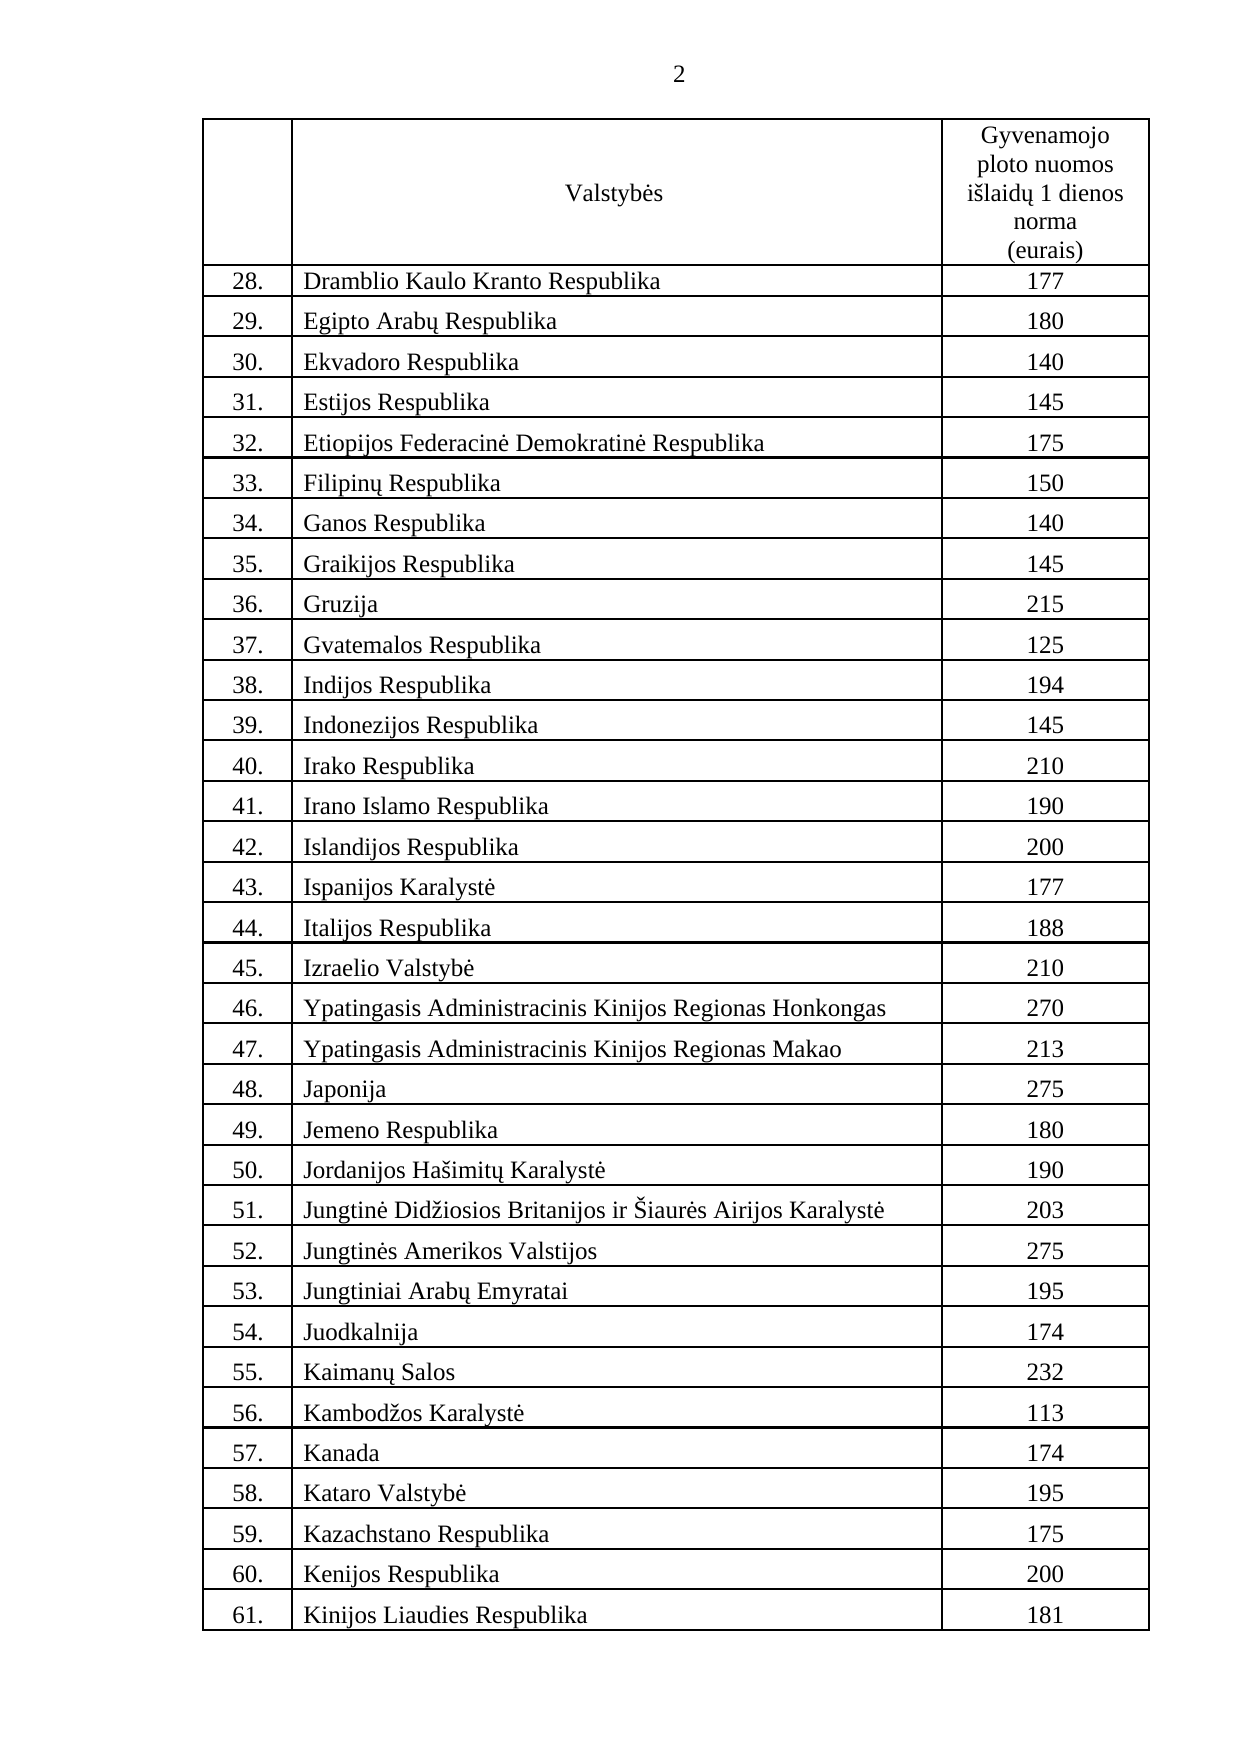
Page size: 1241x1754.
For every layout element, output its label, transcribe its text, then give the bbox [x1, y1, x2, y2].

table_cell Indijos Respublika [293, 661, 941, 699]
table_cell Juodkalnija [293, 1307, 941, 1346]
table_cell 275 [943, 1226, 1148, 1265]
table_cell 39. [204, 701, 291, 739]
table_cell Kinijos Liaudies Respublika [293, 1590, 941, 1628]
table_cell Kaimanų Salos [293, 1348, 941, 1386]
table_cell Graikijos Respublika [293, 539, 941, 578]
table_cell Ypatingasis Administracinis Kinijos Regionas Honkongas [293, 984, 941, 1022]
table_header [204, 120, 291, 264]
table_cell 53. [204, 1267, 291, 1305]
table_cell 59. [204, 1509, 291, 1548]
table_cell Jungtinė Didžiosios Britanijos ir Šiaurės Airijos Karalystė [293, 1186, 941, 1224]
table_cell 47. [204, 1024, 291, 1063]
table_cell Gvatemalos Respublika [293, 620, 941, 658]
table_cell 195 [943, 1469, 1148, 1507]
table_cell 150 [943, 459, 1148, 497]
table_cell Kataro Valstybė [293, 1469, 941, 1507]
table_cell 28. [204, 266, 291, 295]
table_cell 35. [204, 539, 291, 578]
table_cell Ganos Respublika [293, 499, 941, 537]
table_cell Kanada [293, 1429, 941, 1467]
table_cell 175 [943, 418, 1148, 456]
table_cell 61. [204, 1590, 291, 1628]
table_cell 190 [943, 782, 1148, 820]
table_cell 30. [204, 337, 291, 376]
table_cell Ispanijos Karalystė [293, 863, 941, 901]
table_cell 37. [204, 620, 291, 658]
table_cell 54. [204, 1307, 291, 1346]
table_cell 175 [943, 1509, 1148, 1548]
table_cell 41. [204, 782, 291, 820]
table_cell 174 [943, 1429, 1148, 1467]
table_cell 56. [204, 1388, 291, 1426]
table_cell 42. [204, 822, 291, 861]
table_cell 215 [943, 580, 1148, 618]
table_cell 194 [943, 661, 1148, 699]
table_cell 50. [204, 1146, 291, 1184]
table_cell 270 [943, 984, 1148, 1022]
table_cell 140 [943, 337, 1148, 376]
table_cell Italijos Respublika [293, 903, 941, 941]
table_cell Japonija [293, 1065, 941, 1103]
table_cell 180 [943, 1105, 1148, 1143]
table_cell 140 [943, 499, 1148, 537]
table_cell 45. [204, 944, 291, 982]
table_cell 203 [943, 1186, 1148, 1224]
table_cell 46. [204, 984, 291, 1022]
table_cell 48. [204, 1065, 291, 1103]
table_cell Gruzija [293, 580, 941, 618]
table_cell Islandijos Respublika [293, 822, 941, 861]
table_cell 210 [943, 741, 1148, 780]
table_cell 195 [943, 1267, 1148, 1305]
table_cell 177 [943, 266, 1148, 295]
table_cell Izraelio Valstybė [293, 944, 941, 982]
table_cell Etiopijos Federacinė Demokratinė Respublika [293, 418, 941, 456]
table_cell 180 [943, 297, 1148, 335]
table_cell 188 [943, 903, 1148, 941]
table_cell 49. [204, 1105, 291, 1143]
table_cell 31. [204, 378, 291, 416]
table_cell Ekvadoro Respublika [293, 337, 941, 376]
table_cell 38. [204, 661, 291, 699]
table_cell Kazachstano Respublika [293, 1509, 941, 1548]
table_cell 44. [204, 903, 291, 941]
table_cell 55. [204, 1348, 291, 1386]
table_cell Jemeno Respublika [293, 1105, 941, 1143]
table_cell 33. [204, 459, 291, 497]
table_cell Indonezijos Respublika [293, 701, 941, 739]
table_cell 275 [943, 1065, 1148, 1103]
table_cell 125 [943, 620, 1148, 658]
table_cell 232 [943, 1348, 1148, 1386]
table_cell 51. [204, 1186, 291, 1224]
table_cell 177 [943, 863, 1148, 901]
table_cell Kambodžos Karalystė [293, 1388, 941, 1426]
table_cell 200 [943, 1550, 1148, 1588]
table_cell Filipinų Respublika [293, 459, 941, 497]
table_cell Jungtiniai Arabų Emyratai [293, 1267, 941, 1305]
table_header Gyvenamojo ploto nuomos išlaidų 1 dienos norma (eurais) [943, 120, 1148, 264]
table_cell 34. [204, 499, 291, 537]
table_cell 210 [943, 944, 1148, 982]
table_header Valstybės [293, 120, 941, 264]
table_cell 52. [204, 1226, 291, 1265]
table_cell 174 [943, 1307, 1148, 1346]
table_cell 145 [943, 539, 1148, 578]
table_cell Jordanijos Hašimitų Karalystė [293, 1146, 941, 1184]
table_cell 145 [943, 701, 1148, 739]
table_cell 145 [943, 378, 1148, 416]
table_cell Irako Respublika [293, 741, 941, 780]
table_cell 57. [204, 1429, 291, 1467]
table_cell 181 [943, 1590, 1148, 1628]
table_cell 32. [204, 418, 291, 456]
table_cell Ypatingasis Administracinis Kinijos Regionas Makao [293, 1024, 941, 1063]
table_cell Dramblio Kaulo Kranto Respublika [293, 266, 941, 295]
table_cell 60. [204, 1550, 291, 1588]
table_cell Jungtinės Amerikos Valstijos [293, 1226, 941, 1265]
table_cell Irano Islamo Respublika [293, 782, 941, 820]
table_cell Estijos Respublika [293, 378, 941, 416]
table_cell Kenijos Respublika [293, 1550, 941, 1588]
table_cell 36. [204, 580, 291, 618]
table_cell 200 [943, 822, 1148, 861]
table_cell 213 [943, 1024, 1148, 1063]
table_cell Egipto Arabų Respublika [293, 297, 941, 335]
table_cell 40. [204, 741, 291, 780]
table_cell 29. [204, 297, 291, 335]
table_cell 43. [204, 863, 291, 901]
table_cell 190 [943, 1146, 1148, 1184]
table_cell 113 [943, 1388, 1148, 1426]
table_cell 58. [204, 1469, 291, 1507]
